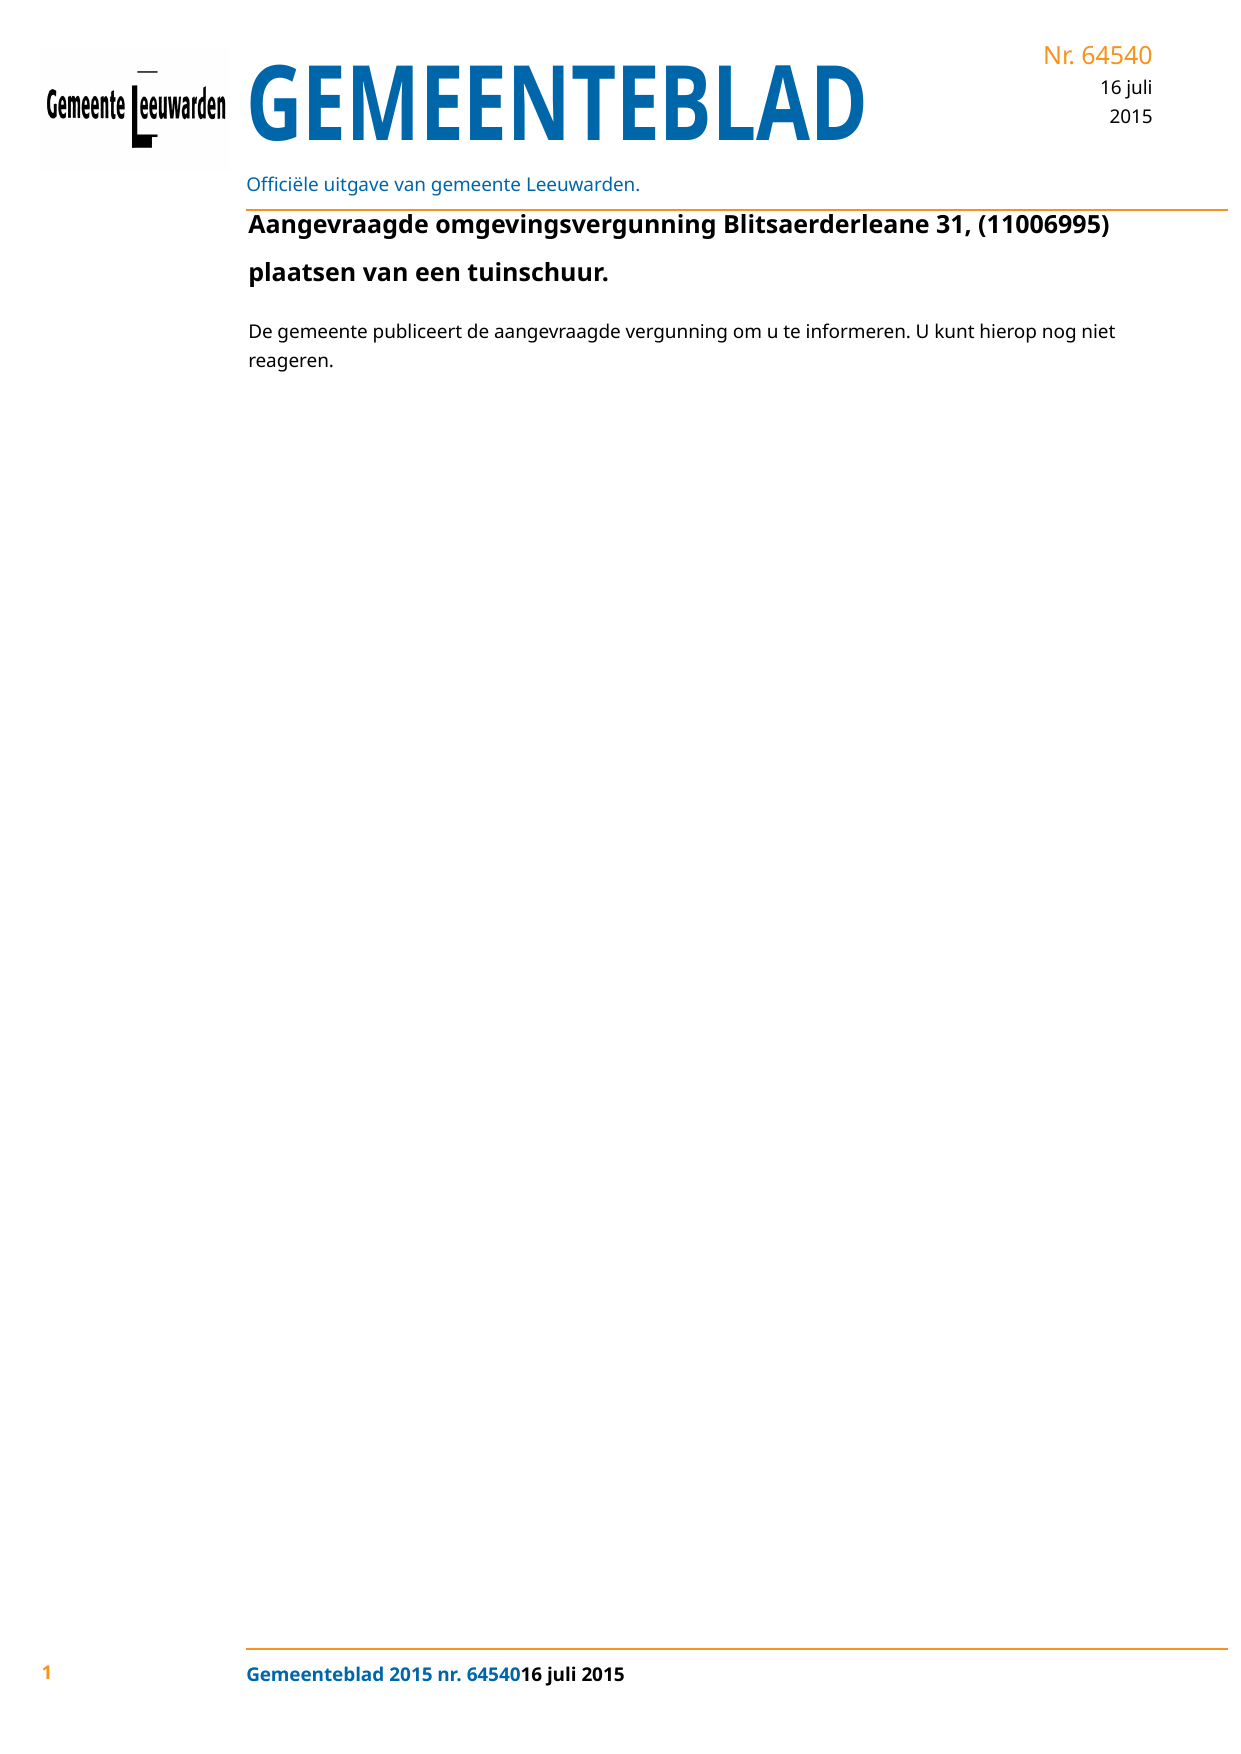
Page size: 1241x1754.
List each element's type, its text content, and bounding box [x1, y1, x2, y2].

picture [41, 47, 231, 172]
text Aangevraagde omgevingsvergunning Blitsaerderleane 31, (11006995) plaatsen van een tuinschuur. [248, 211, 1152, 288]
text De gemeente publiceert de aangevraagde vergunning om u te informeren. U kunt hierop nog niet reageren. [248, 318, 1152, 373]
